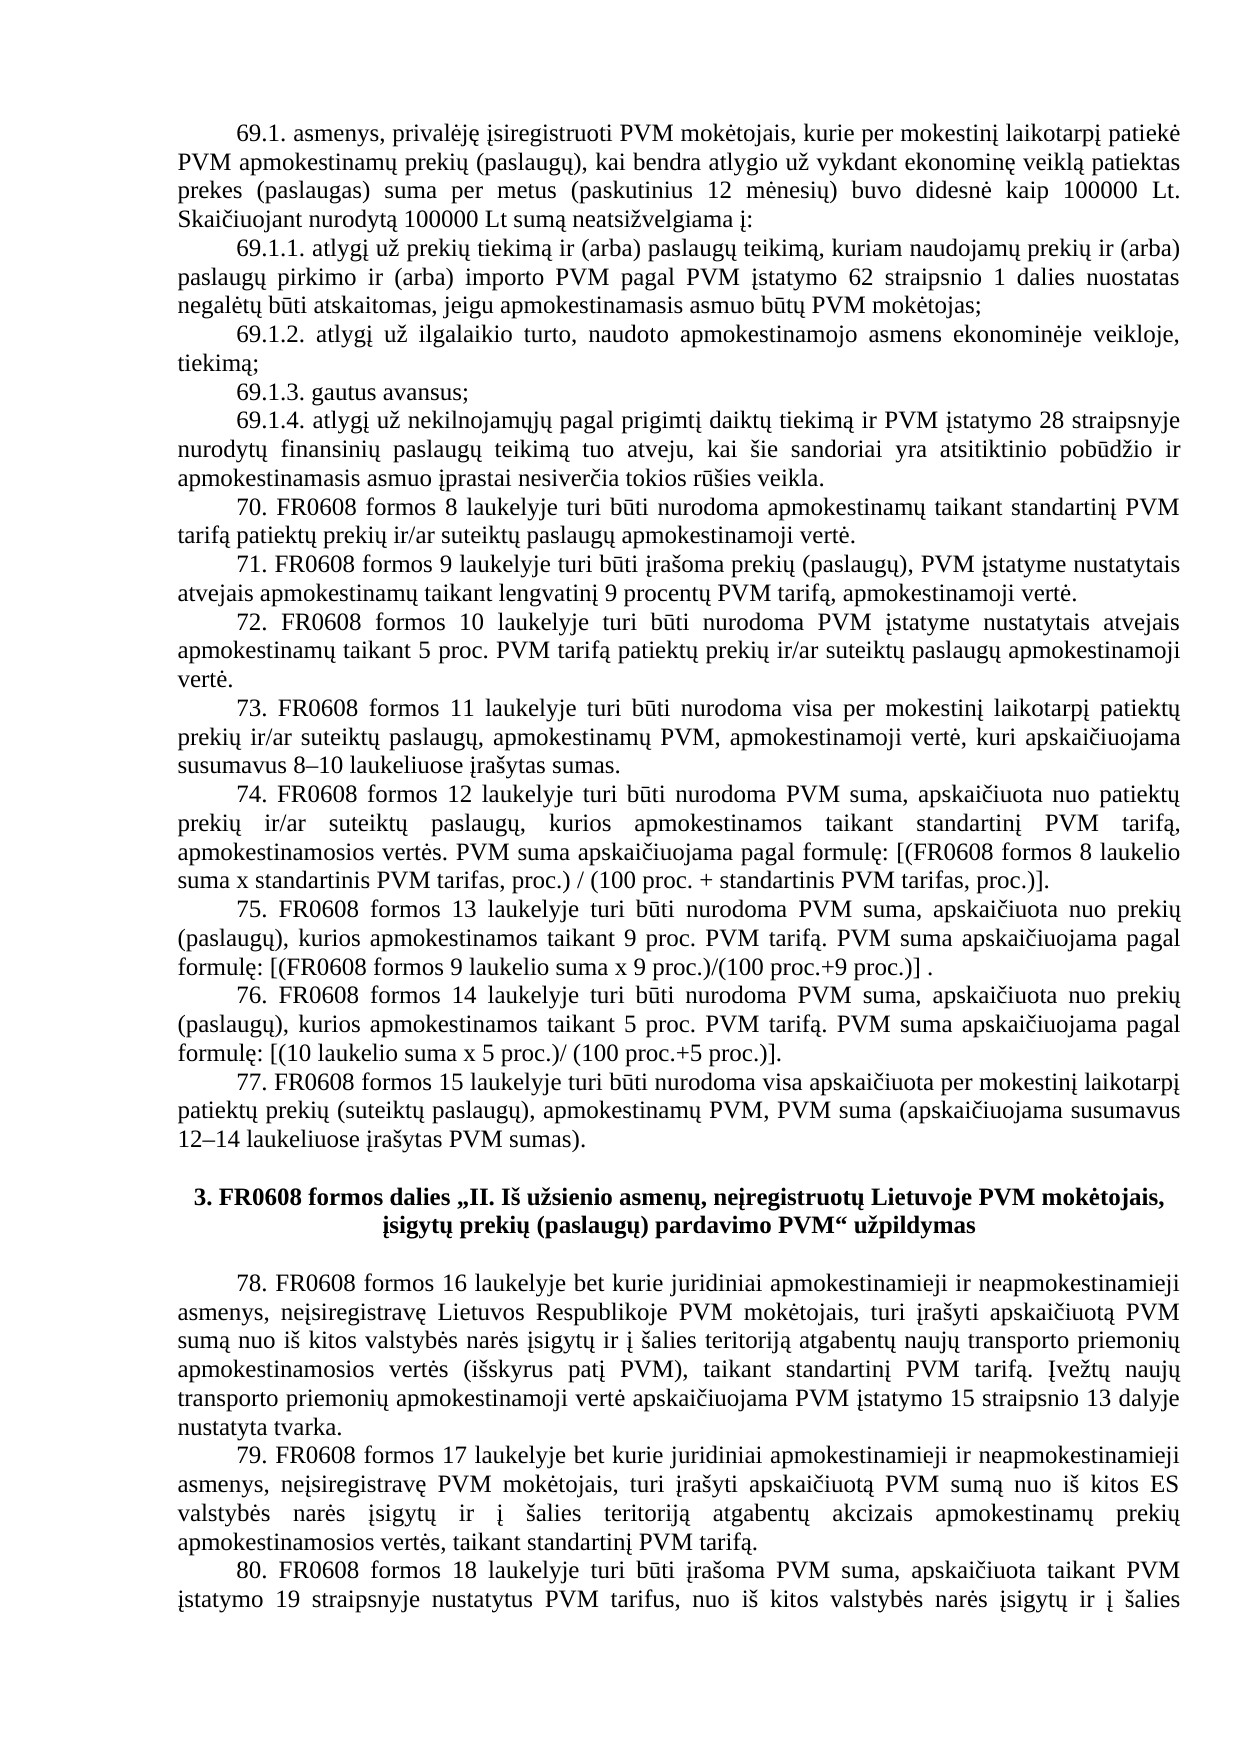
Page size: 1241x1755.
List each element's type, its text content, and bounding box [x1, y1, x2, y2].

text 77. FR0608 formos 15 laukelyje turi būti nurodoma visa apskaičiuota per mokestinį laikotarpį patiektų prekių (suteiktų paslaugų), apmokestinamų PVM, PVM suma (apskaičiuojama susumavus 12–14 laukeliuose įrašytas PVM sumas). [177, 1067, 1181, 1153]
text 69.1.1. atlygį už prekių tiekimą ir (arba) paslaugų teikimą, kuriam naudojamų prekių ir (arba) paslaugų pirkimo ir (arba) importo PVM pagal PVM įstatymo 62 straipsnio 1 dalies nuostatas negalėtų būti atskaitomas, jeigu apmokestinamasis asmuo būtų PVM mokėtojas; [177, 233, 1181, 319]
text 69.1. asmenys, privalėję įsiregistruoti PVM mokėtojais, kurie per mokestinį laikotarpį patiekė PVM apmokestinamų prekių (paslaugų), kai bendra atlygio už vykdant ekonominę veiklą patiektas prekes (paslaugas) suma per metus (paskutinius 12 mėnesių) buvo didesnė kaip 100000 Lt. Skaičiuojant nurodytą 100000 Lt sumą neatsižvelgiama į: [177, 118, 1181, 233]
text 79. FR0608 formos 17 laukelyje bet kurie juridiniai apmokestinamieji ir neapmokestinamieji asmenys, neįsiregistravę PVM mokėtojais, turi įrašyti apskaičiuotą PVM sumą nuo iš kitos ES valstybės narės įsigytų ir į šalies teritoriją atgabentų akcizais apmokestinamų prekių apmokestinamosios vertės, taikant standartinį PVM tarifą. [177, 1441, 1181, 1556]
text 74. FR0608 formos 12 laukelyje turi būti nurodoma PVM suma, apskaičiuota nuo patiektų prekių ir/ar suteiktų paslaugų, kurios apmokestinamos taikant standartinį PVM tarifą, apmokestinamosios vertės. PVM suma apskaičiuojama pagal formulę: [(FR0608 formos 8 laukelio suma x standartinis PVM tarifas, proc.) / (100 proc. + standartinis PVM tarifas, proc.)]. [177, 779, 1181, 894]
text 3. FR0608 formos dalies „II. Iš užsienio asmenų, neįregistruotų Lietuvoje PVM mokėtojais, įsigytų prekių (paslaugų) pardavimo PVM“ užpildymas [177, 1182, 1181, 1239]
text 69.1.3. gautus avansus; [177, 377, 1181, 406]
text 76. FR0608 formos 14 laukelyje turi būti nurodoma PVM suma, apskaičiuota nuo prekių (paslaugų), kurios apmokestinamos taikant 5 proc. PVM tarifą. PVM suma apskaičiuojama pagal formulę: [(10 laukelio suma x 5 proc.)/ (100 proc.+5 proc.)]. [177, 981, 1181, 1067]
text 70. FR0608 formos 8 laukelyje turi būti nurodoma apmokestinamų taikant standartinį PVM tarifą patiektų prekių ir/ar suteiktų paslaugų apmokestinamoji vertė. [177, 492, 1181, 549]
text 69.1.4. atlygį už nekilnojamųjų pagal prigimtį daiktų tiekimą ir PVM įstatymo 28 straipsnyje nurodytų finansinių paslaugų teikimą tuo atveju, kai šie sandoriai yra atsitiktinio pobūdžio ir apmokestinamasis asmuo įprastai nesiverčia tokios rūšies veikla. [177, 406, 1181, 492]
text 72. FR0608 formos 10 laukelyje turi būti nurodoma PVM įstatyme nustatytais atvejais apmokestinamų taikant 5 proc. PVM tarifą patiektų prekių ir/ar suteiktų paslaugų apmokestinamoji vertė. [177, 607, 1181, 693]
text 69.1.2. atlygį už ilgalaikio turto, naudoto apmokestinamojo asmens ekonominėje veikloje, tiekimą; [177, 319, 1181, 377]
text 78. FR0608 formos 16 laukelyje bet kurie juridiniai apmokestinamieji ir neapmokestinamieji asmenys, neįsiregistravę Lietuvos Respublikoje PVM mokėtojais, turi įrašyti apskaičiuotą PVM sumą nuo iš kitos valstybės narės įsigytų ir į šalies teritoriją atgabentų naujų transporto priemonių apmokestinamosios vertės (išskyrus patį PVM), taikant standartinį PVM tarifą. Įvežtų naujų transporto priemonių apmokestinamoji vertė apskaičiuojama PVM įstatymo 15 straipsnio 13 dalyje nustatyta tvarka. [177, 1268, 1181, 1441]
text 73. FR0608 formos 11 laukelyje turi būti nurodoma visa per mokestinį laikotarpį patiektų prekių ir/ar suteiktų paslaugų, apmokestinamų PVM, apmokestinamoji vertė, kuri apskaičiuojama susumavus 8–10 laukeliuose įrašytas sumas. [177, 693, 1181, 779]
text 71. FR0608 formos 9 laukelyje turi būti įrašoma prekių (paslaugų), PVM įstatyme nustatytais atvejais apmokestinamų taikant lengvatinį 9 procentų PVM tarifą, apmokestinamoji vertė. [177, 549, 1181, 607]
text 80. FR0608 formos 18 laukelyje turi būti įrašoma PVM suma, apskaičiuota taikant PVM įstatymo 19 straipsnyje nustatytus PVM tarifus, nuo iš kitos valstybės narės įsigytų ir į šalies [177, 1556, 1181, 1613]
text 75. FR0608 formos 13 laukelyje turi būti nurodoma PVM suma, apskaičiuota nuo prekių (paslaugų), kurios apmokestinamos taikant 9 proc. PVM tarifą. PVM suma apskaičiuojama pagal formulę: [(FR0608 formos 9 laukelio suma x 9 proc.)/(100 proc.+9 proc.)] . [177, 894, 1181, 981]
